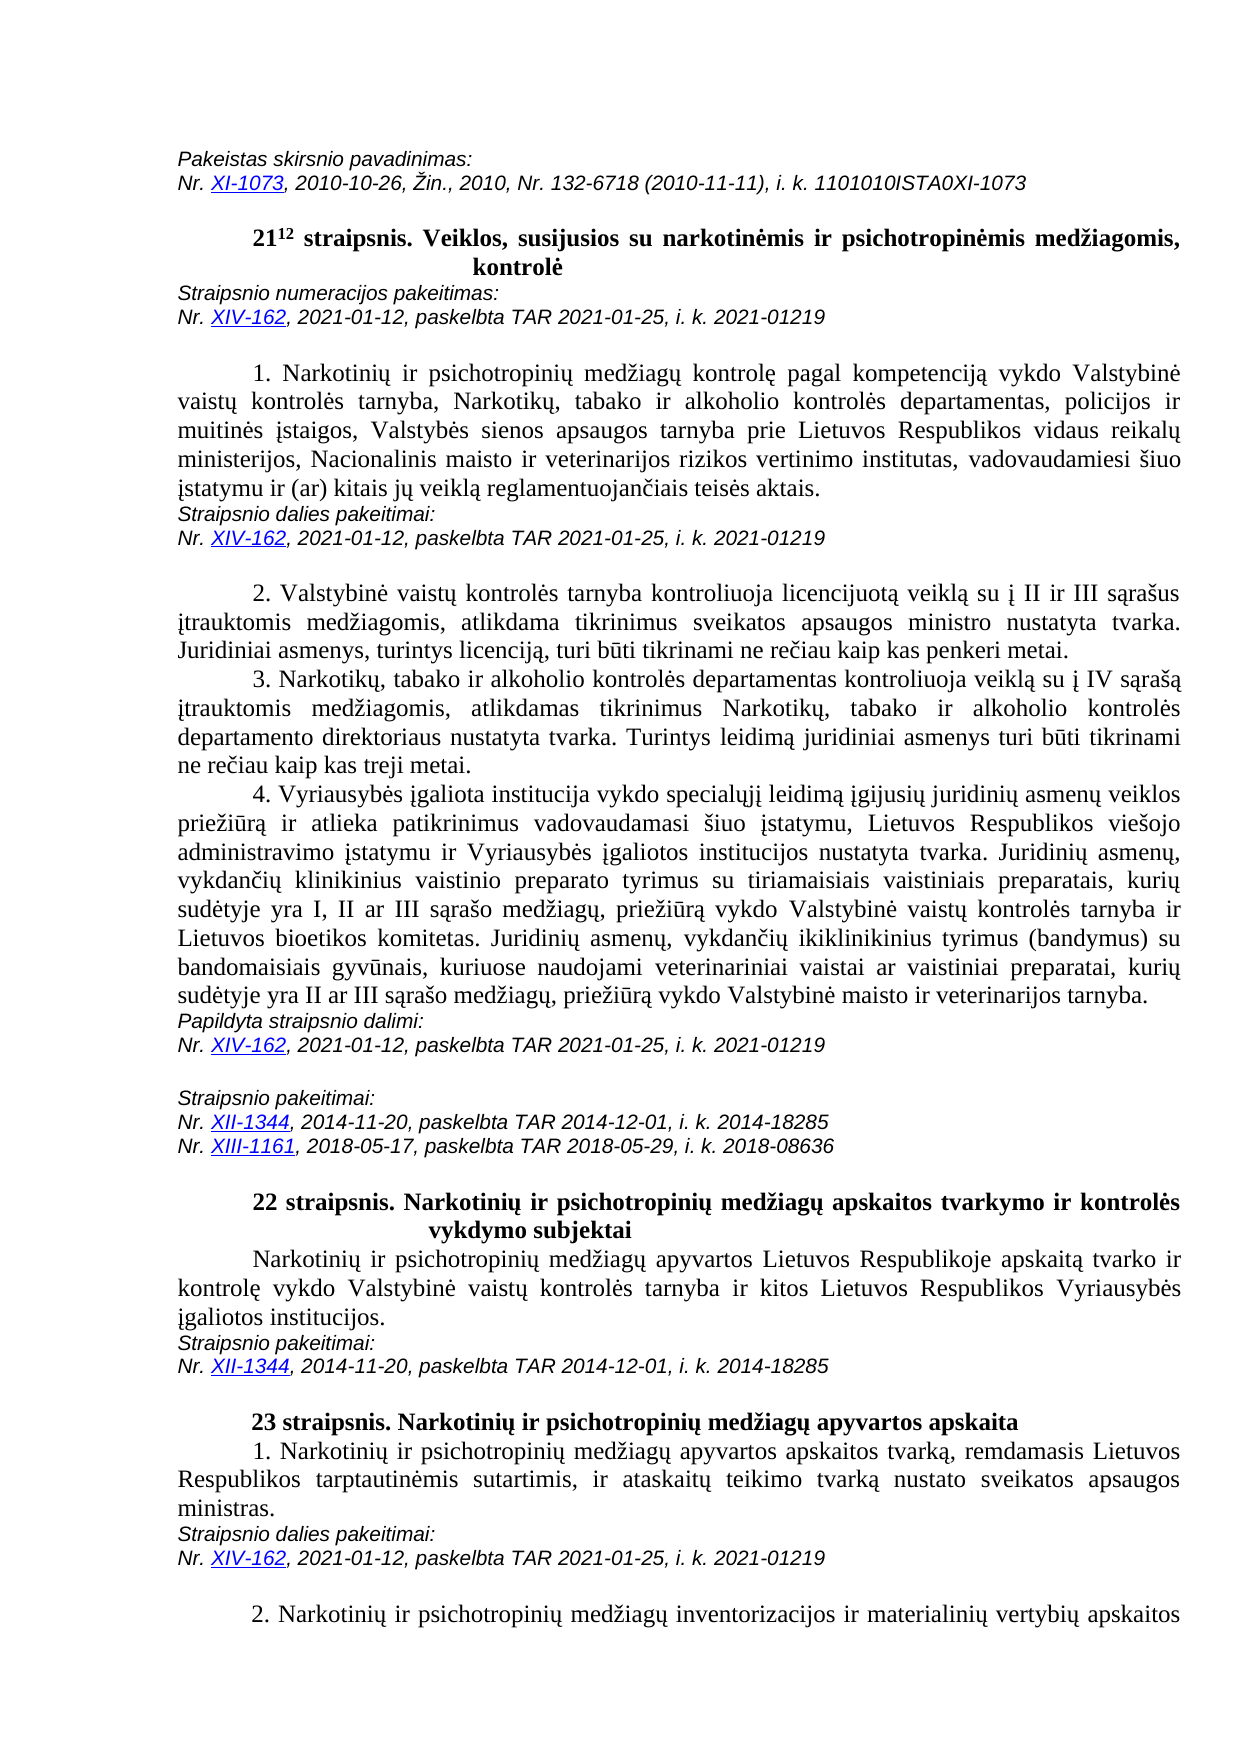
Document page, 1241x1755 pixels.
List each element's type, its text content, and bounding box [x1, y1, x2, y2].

text Pakeistas skirsnio pavadinimas: [177, 147, 1181, 171]
text Nr. XIV-162, 2021-01-12, paskelbta TAR 2021-01-25, i. k. 2021-01219 [177, 1546, 1181, 1570]
text Nr. XIV-162, 2021-01-12, paskelbta TAR 2021-01-25, i. k. 2021-01219 [177, 1033, 1181, 1057]
text Nr. XIV-162, 2021-01-12, paskelbta TAR 2021-01-25, i. k. 2021-01219 [177, 305, 1181, 329]
text Nr. XII-1344, 2014-11-20, paskelbta TAR 2014-12-01, i. k. 2014-18285 [177, 1354, 1181, 1378]
text 2. Narkotinių ir psichotropinių medžiagų inventorizacijos ir materialinių vertybių apskaitos [177, 1599, 1181, 1627]
text 22 straipsnis. Narkotinių ir psichotropinių medžiagų apskaitos tvarkymo ir kontrolės vykdymo subjektai [252, 1187, 1181, 1244]
text Straipsnio pakeitimai: [177, 1330, 1181, 1354]
text 1. Narkotinių ir psichotropinių medžiagų kontrolę pagal kompetenciją vykdo Valstybinė vaistų kontrolės tarnyba, Narkotikų, tabako ir alkoholio kontrolės departamentas, policijos ir muitinės įstaigos, Valstybės sienos apsaugos tarnyba prie Lietuvos Respublikos vidaus reikalų ministerijos, Nacionalinis maisto ir veterinarijos rizikos vertinimo institutas, vadovaudamiesi šiuo įstatymu ir (ar) kitais jų veiklą reglamentuojančiais teisės aktais. [177, 358, 1181, 501]
text Nr. XIII-1161, 2018-05-17, paskelbta TAR 2018-05-29, i. k. 2018-08636 [177, 1134, 1181, 1158]
text Straipsnio pakeitimai: [177, 1086, 1181, 1110]
text 23 straipsnis. Narkotinių ir psichotropinių medžiagų apyvartos apskaita [177, 1407, 1181, 1436]
text Nr. XII-1344, 2014-11-20, paskelbta TAR 2014-12-01, i. k. 2014-18285 [177, 1110, 1181, 1134]
text 3. Narkotikų, tabako ir alkoholio kontrolės departamentas kontroliuoja veiklą su į IV sąrašą įtrauktomis medžiagomis, atlikdamas tikrinimus Narkotikų, tabako ir alkoholio kontrolės departamento direktoriaus nustatyta tvarka. Turintys leidimą juridiniai asmenys turi būti tikrinami ne rečiau kaip kas treji metai. [177, 664, 1181, 779]
text Narkotinių ir psichotropinių medžiagų apyvartos Lietuvos Respublikoje apskaitą tvarko ir kontrolę vykdo Valstybinė vaistų kontrolės tarnyba ir kitos Lietuvos Respublikos Vyriausybės įgaliotos institucijos. [177, 1244, 1181, 1330]
text Straipsnio numeracijos pakeitimas: [177, 281, 1181, 305]
text Nr. XIV-162, 2021-01-12, paskelbta TAR 2021-01-25, i. k. 2021-01219 [177, 525, 1181, 549]
text 2112 straipsnis. Veiklos, susijusios su narkotinėmis ir psichotropinėmis medžiagomis, kontrolė [252, 223, 1181, 281]
text Papildyta straipsnio dalimi: [177, 1009, 1181, 1033]
text Straipsnio dalies pakeitimai: [177, 501, 1181, 525]
text Straipsnio dalies pakeitimai: [177, 1522, 1181, 1546]
text 4. Vyriausybės įgaliota institucija vykdo specialųjį leidimą įgijusių juridinių asmenų veiklos priežiūrą ir atlieka patikrinimus vadovaudamasi šiuo įstatymu, Lietuvos Respublikos viešojo administravimo įstatymu ir Vyriausybės įgaliotos institucijos nustatyta tvarka. Juridinių asmenų, vykdančių klinikinius vaistinio preparato tyrimus su tiriamaisiais vaistiniais preparatais, kurių sudėtyje yra I, II ar III sąrašo medžiagų, priežiūrą vykdo Valstybinė vaistų kontrolės tarnyba ir Lietuvos bioetikos komitetas. Juridinių asmenų, vykdančių ikiklinikinius tyrimus (bandymus) su bandomaisiais gyvūnais, kuriuose naudojami veterinariniai vaistai ar vaistiniai preparatai, kurių sudėtyje yra II ar III sąrašo medžiagų, priežiūrą vykdo Valstybinė maisto ir veterinarijos tarnyba. [177, 779, 1181, 1009]
text 1. Narkotinių ir psichotropinių medžiagų apyvartos apskaitos tvarką, remdamasis Lietuvos Respublikos tarptautinėmis sutartimis, ir ataskaitų teikimo tvarką nustato sveikatos apsaugos ministras. [177, 1436, 1181, 1522]
text 2. Valstybinė vaistų kontrolės tarnyba kontroliuoja licencijuotą veiklą su į II ir III sąrašus įtrauktomis medžiagomis, atlikdama tikrinimus sveikatos apsaugos ministro nustatyta tvarka. Juridiniai asmenys, turintys licenciją, turi būti tikrinami ne rečiau kaip kas penkeri metai. [177, 578, 1181, 664]
text Nr. XI-1073, 2010-10-26, Žin., 2010, Nr. 132-6718 (2010-11-11), i. k. 1101010ISTA0XI-1073 [177, 171, 1181, 195]
